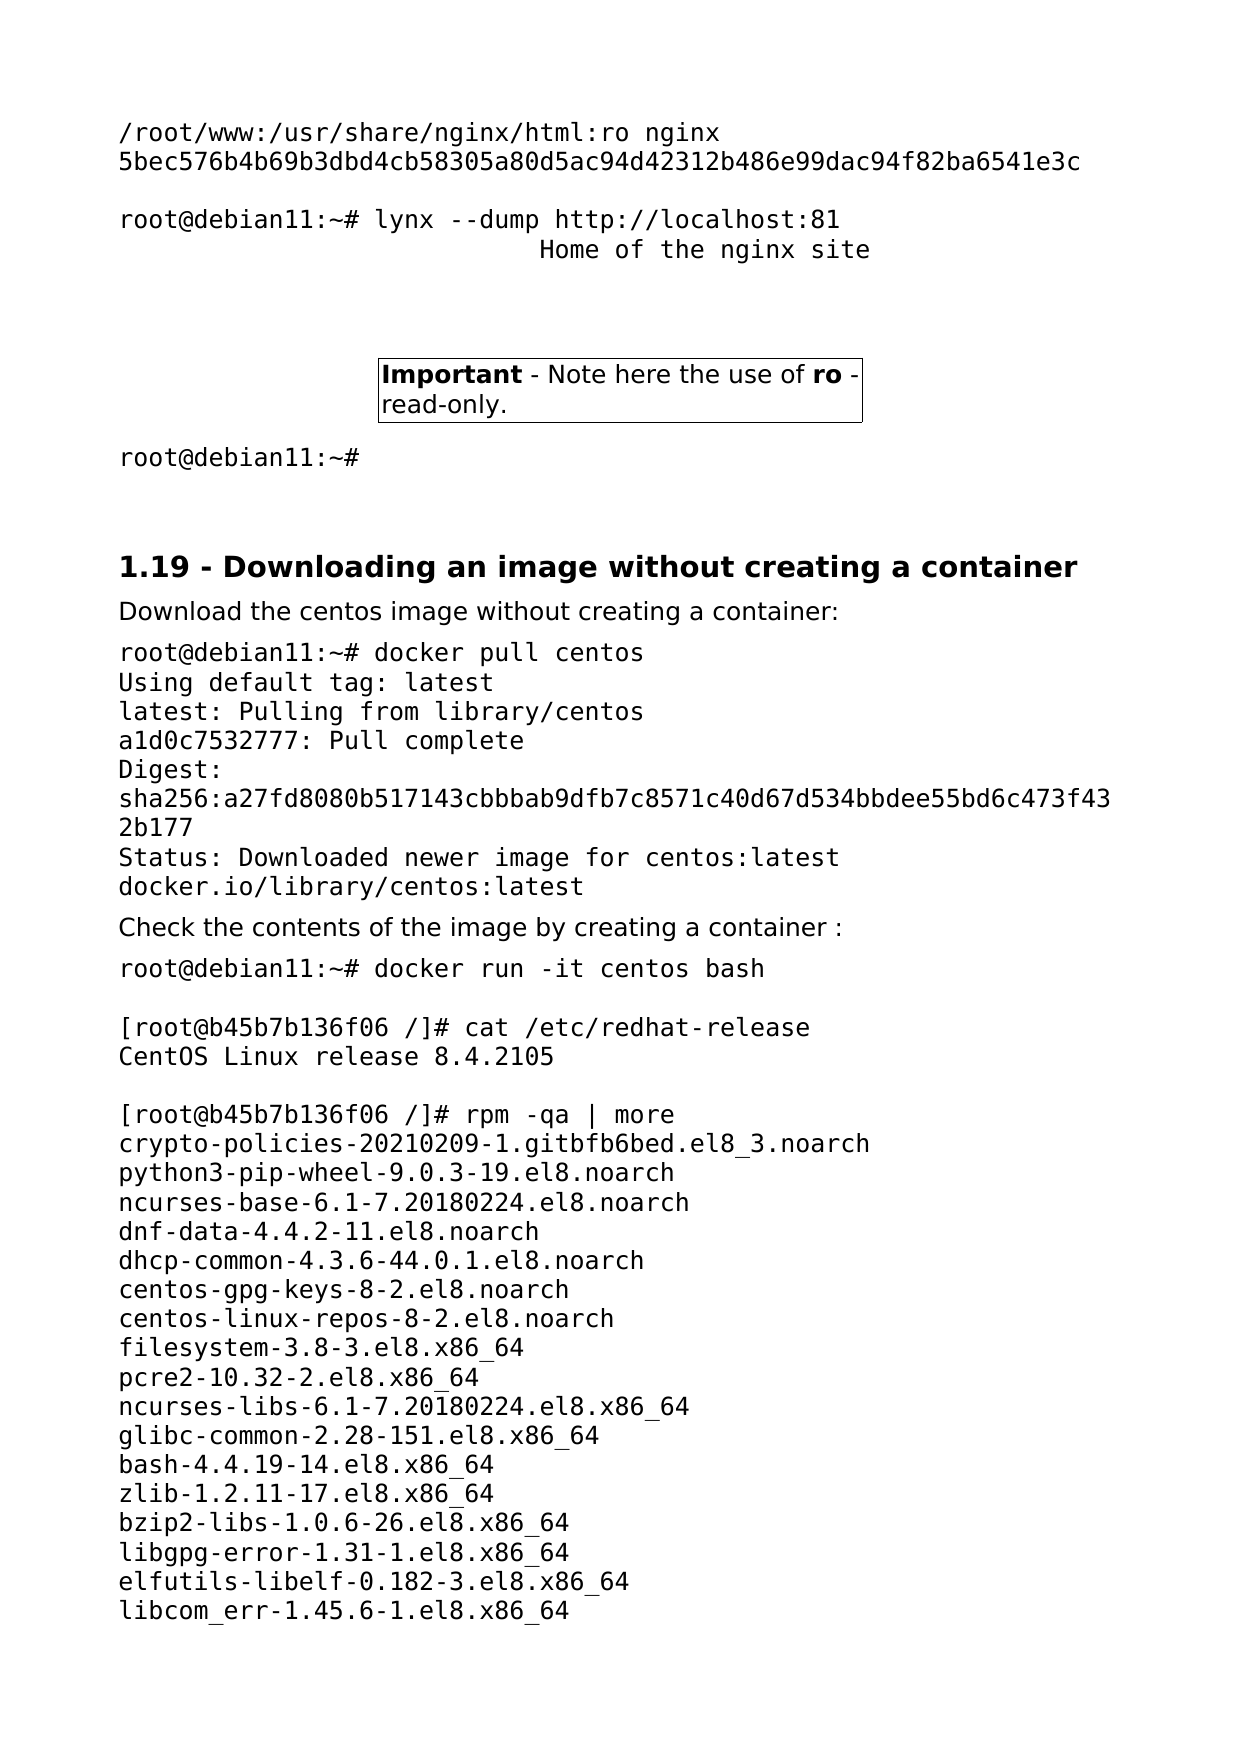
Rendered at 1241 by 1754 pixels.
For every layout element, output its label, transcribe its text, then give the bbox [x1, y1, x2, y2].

table_header Important - Note here the use of ro - read-only. [379, 359, 862, 422]
text Check the contents of the image by creating a container : [118, 913, 1122, 942]
text root@debian11:~# docker pull centos Using default tag: latest latest: Pulling from library/centos a1d0c7532777: Pull complete Digest: sha256:a27fd8080b517143cbbbab9dfb7c8571c40d67d534bbdee55bd6c473f432b177 Status: Downloaded newer image for centos:latest docker.io/library/centos:latest [118, 638, 1122, 901]
text root@debian11:~# docker run -it centos bash [root@b45b7b136f06 /]# cat /etc/redhat-release CentOS Linux release 8.4.2105 [root@b45b7b136f06 /]# rpm -qa | more crypto-policies-20210209-1.gitbfb6bed.el8_3.noarch python3-pip-wheel-9.0.3-19.el8.noarch ncurses-base-6.1-7.20180224.el8.noarch dnf-data-4.4.2-11.el8.noarch dhcp-common-4.3.6-44.0.1.el8.noarch centos-gpg-keys-8-2.el8.noarch centos-linux-repos-8-2.el8.noarch filesystem-3.8-3.el8.x86_64 pcre2-10.32-2.el8.x86_64 ncurses-libs-6.1-7.20180224.el8.x86_64 glibc-common-2.28-151.el8.x86_64 bash-4.4.19-14.el8.x86_64 zlib-1.2.11-17.el8.x86_64 bzip2-libs-1.0.6-26.el8.x86_64 libgpg-error-1.31-1.el8.x86_64 elfutils-libelf-0.182-3.el8.x86_64 libcom_err-1.45.6-1.el8.x86_64 [118, 954, 1122, 1625]
text /root/www:/usr/share/nginx/html:ro nginx 5bec576b4b69b3dbd4cb58305a80d5ac94d42312b486e99dac94f82ba6541e3c root@debian11:~# lynx --dump http://localhost:81 Home of the nginx site root@debian11:~# [118, 118, 1122, 472]
text Download the centos image without creating a container: [118, 597, 1122, 626]
subtitle 1.19 - Downloading an image without creating a container [118, 550, 1122, 584]
